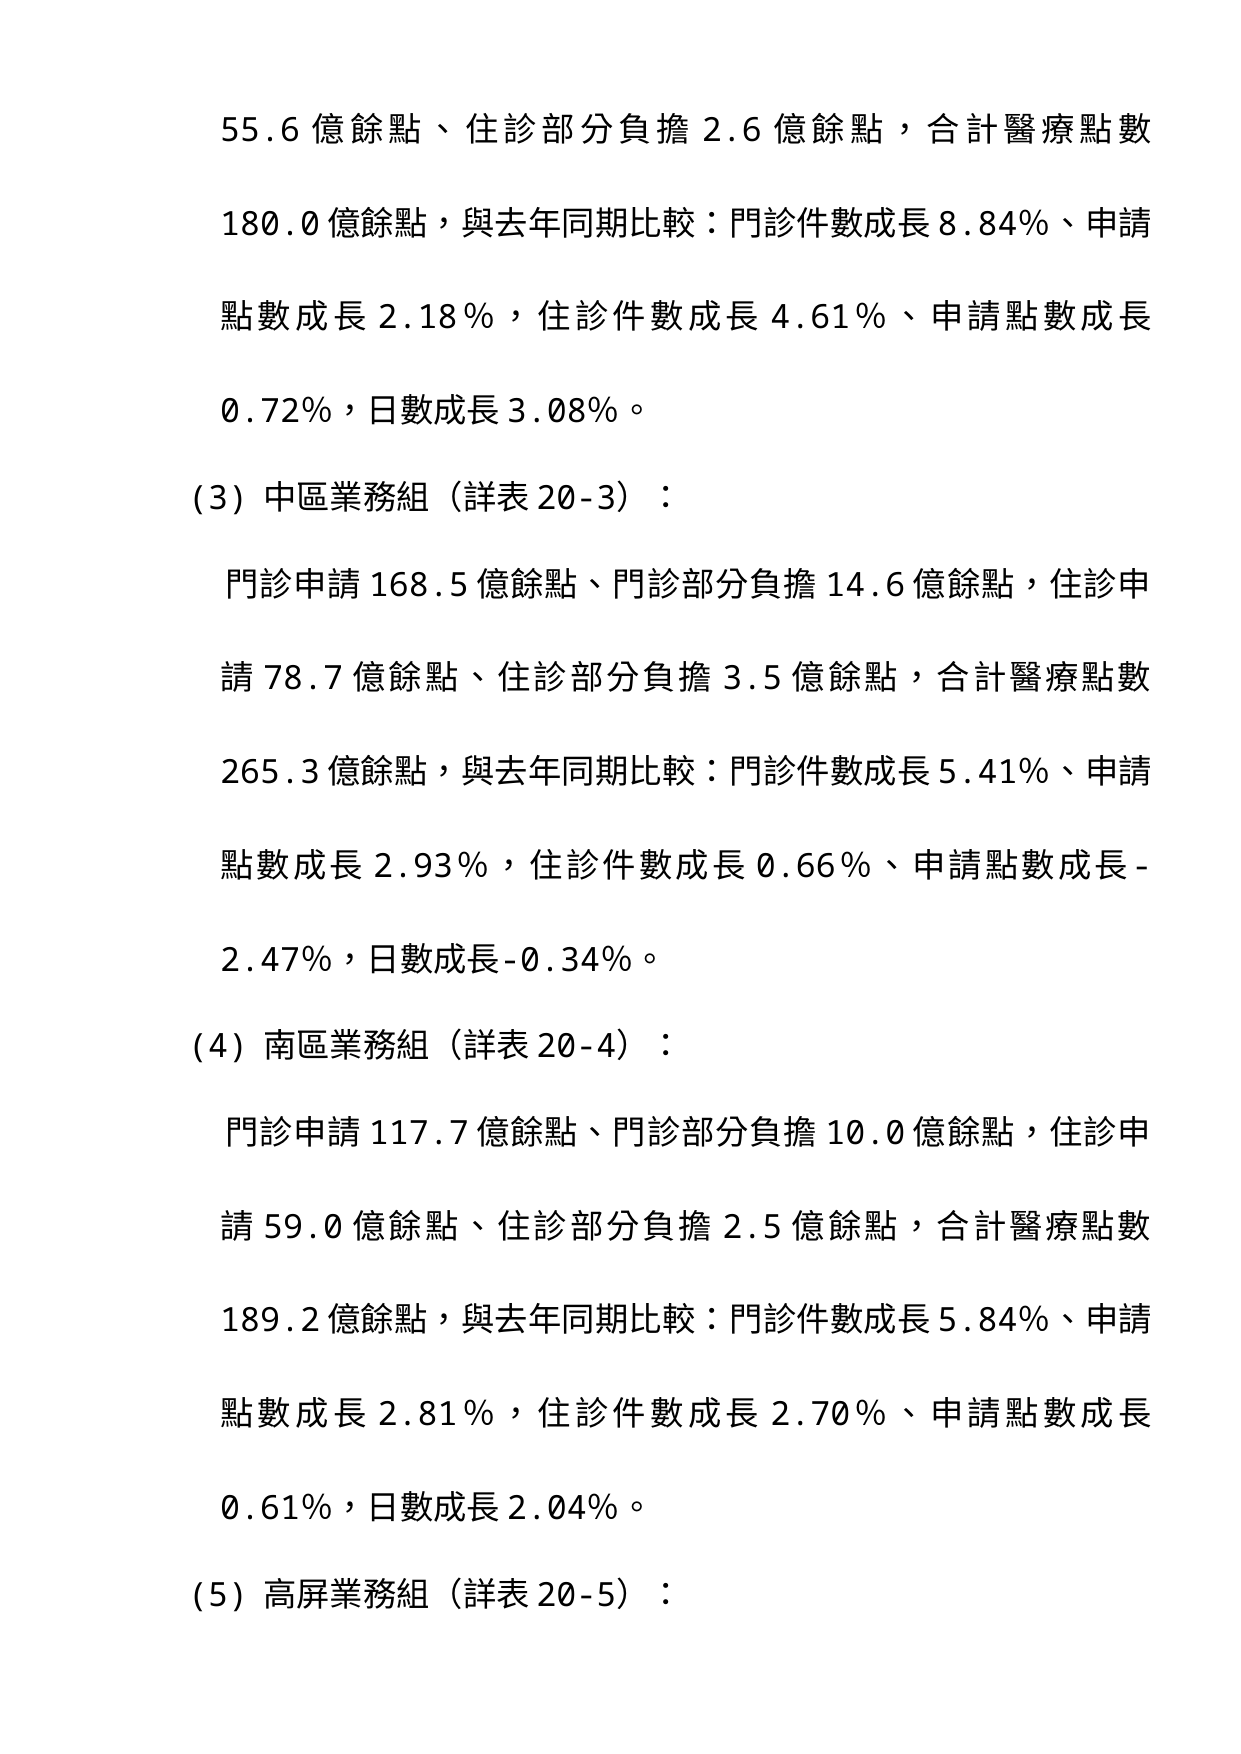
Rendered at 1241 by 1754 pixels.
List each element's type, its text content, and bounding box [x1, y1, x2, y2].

list 高屏業務組（詳表20-5）： [188, 1550, 1152, 1612]
text 55.6億餘點、住診部分負擔2.6億餘點，合計醫療點數180.0億餘點，與去年同期比較：門診件數成長8.84％、申請點數成長2.18％，住診件數成長4.61％、申請點數成長0.72％，日數成長3.08％。 [220, 85, 1152, 429]
text 門診申請117.7億餘點、門診部分負擔10.0億餘點，住診申請59.0億餘點、住診部分負擔2.5億餘點，合計醫療點數189.2億餘點，與去年同期比較：門診件數成長5.84％、申請點數成長2.81％，住診件數成長2.70％、申請點數成長0.61％，日數成長2.04％。 [220, 1088, 1152, 1526]
list 中區業務組（詳表20-3）： [188, 453, 1152, 516]
list 南區業務組（詳表20-4）： [188, 1002, 1152, 1064]
text 門診申請168.5億餘點、門診部分負擔14.6億餘點，住診申請78.7億餘點、住診部分負擔3.5億餘點，合計醫療點數265.3億餘點，與去年同期比較：門診件數成長5.41％、申請點數成長2.93％，住診件數成長0.66％、申請點數成長-2.47％，日數成長-0.34％。 [220, 540, 1152, 977]
